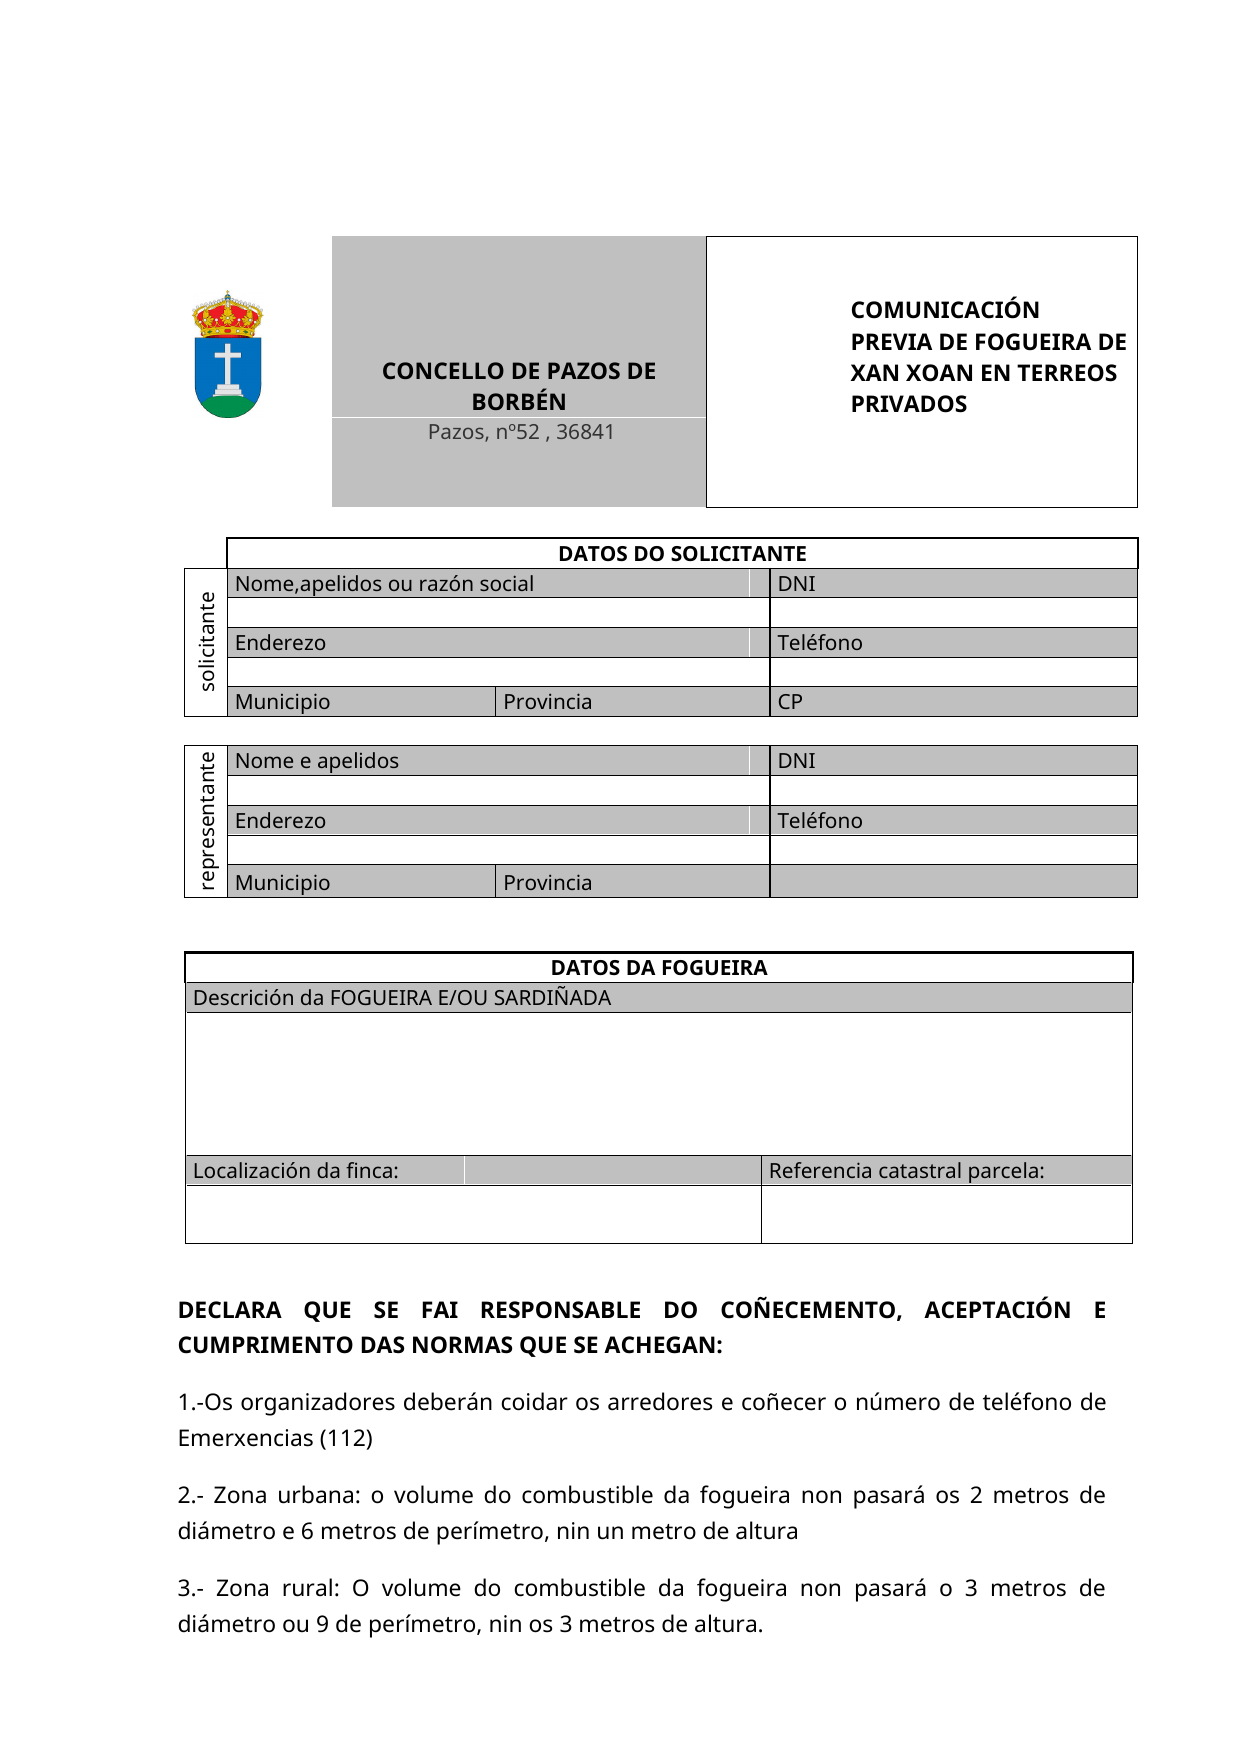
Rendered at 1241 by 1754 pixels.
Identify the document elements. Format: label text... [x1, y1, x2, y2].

table_header [579, 236, 706, 290]
table_cell [185, 507, 332, 537]
table_cell [475, 628, 496, 657]
table_cell [771, 836, 1137, 864]
table_cell Localización da finca: [186, 1156, 444, 1184]
table_cell [228, 658, 769, 686]
table_cell [707, 447, 843, 477]
table_cell DATOS DO SOLICITANTE [228, 539, 1137, 567]
table_cell [475, 687, 495, 716]
table_cell [186, 1012, 1132, 1155]
table_cell Provincia [496, 687, 729, 716]
table_cell [771, 776, 1137, 805]
table_cell [332, 447, 706, 477]
table_header DATOS DA FOGUEIRA [186, 954, 1132, 982]
table_cell [185, 477, 332, 507]
table_cell [579, 477, 706, 507]
table_cell representante [185, 746, 227, 897]
table_cell DNI [771, 569, 1137, 597]
table_cell [729, 865, 769, 897]
table_cell [459, 507, 579, 537]
table_cell [185, 717, 227, 745]
table_cell Pazos, nº52 , 36841 [332, 418, 706, 447]
table_cell [475, 806, 496, 834]
table_cell Municipio [228, 687, 475, 716]
table_cell Municipio [228, 865, 475, 897]
table_header [192, 261, 317, 290]
table_cell [185, 290, 191, 417]
table_cell [332, 477, 459, 507]
table_cell [185, 418, 332, 447]
table_cell [475, 865, 495, 897]
table_cell [729, 746, 749, 775]
table_cell [186, 1186, 761, 1242]
table_cell [750, 806, 769, 834]
table_cell [771, 658, 1137, 686]
table_cell [729, 1156, 761, 1184]
table_cell Nome,apelidos ou razón social [228, 569, 729, 597]
table_cell [496, 806, 729, 834]
table_cell [444, 1156, 464, 1184]
table_cell [750, 746, 769, 775]
text 2.- Zona urbana: o volume do combustible da fogueira non pasará os 2 metros de diámetro e 6 metros de perímetro, nin un metro de altura [177, 1479, 1107, 1546]
table_cell [332, 507, 459, 537]
table_cell Teléfono [771, 628, 1137, 657]
table_cell [707, 418, 843, 447]
table_header [185, 236, 332, 290]
table_header [332, 236, 459, 290]
table_cell CP [771, 687, 1137, 716]
table_cell Enderezo [228, 806, 475, 834]
table_cell [228, 776, 769, 805]
table_cell [771, 865, 1137, 897]
table_cell DNI [771, 746, 1137, 775]
table_cell [843, 508, 1138, 537]
table_cell [708, 983, 729, 1012]
table_cell solicitante [185, 569, 227, 716]
table_cell Provincia [496, 865, 729, 897]
table_cell Teléfono [771, 806, 1137, 834]
table_header [707, 237, 843, 290]
text 1.-Os organizadores deberán coidar os arredores e coñecer o número de teléfono de Emerxencias (112) [177, 1386, 1107, 1453]
table_cell [459, 477, 579, 507]
table_cell [729, 982, 1132, 1012]
table_header [459, 236, 579, 290]
table_cell Nome e apelidos [228, 746, 729, 775]
table_cell [729, 806, 749, 834]
table_cell [707, 477, 843, 507]
table_cell [771, 598, 1137, 627]
table_cell [185, 447, 332, 477]
table_cell [707, 290, 843, 417]
text 3.- Zona rural: O volume do combustible da fogueira non pasará o 3 metros de diámetro ou 9 de perímetro, nin os 3 metros de altura. [177, 1572, 1107, 1639]
table_header COMUNICACIÓN PREVIA DE FOGUEIRA DE XAN XOAN EN TERREOS PRIVADOS [843, 237, 1137, 507]
table_cell [762, 1185, 1132, 1242]
table_cell [227, 717, 496, 745]
table_cell Referencia catastral parcela: [762, 1155, 1132, 1184]
table_cell [770, 717, 1138, 745]
table_cell CONCELLO DE PAZOS DE BORBÉN [332, 290, 706, 417]
table_cell [264, 290, 332, 417]
table_cell [750, 569, 769, 597]
table_cell [496, 628, 729, 657]
table_cell [729, 628, 749, 657]
table_cell [729, 687, 769, 716]
table_cell Descrición da FOGUEIRA E/OU SARDIÑADA [186, 983, 708, 1012]
table_cell [228, 598, 769, 627]
picture [191, 290, 264, 418]
table_cell [185, 537, 226, 567]
table_cell [729, 569, 749, 597]
table_cell [579, 507, 706, 537]
table_cell Enderezo [228, 628, 475, 657]
text DECLARA QUE SE FAI RESPONSABLE DO COÑECEMENTO, ACEPTACIÓN E CUMPRIMENTO DAS NORMAS QUE SE ACHEGAN: [177, 1293, 1107, 1361]
table_cell [706, 508, 843, 537]
table_cell [465, 1156, 708, 1184]
table_cell [228, 836, 769, 864]
table_cell [750, 628, 769, 657]
table_cell [708, 1156, 729, 1184]
table_cell [496, 717, 770, 745]
